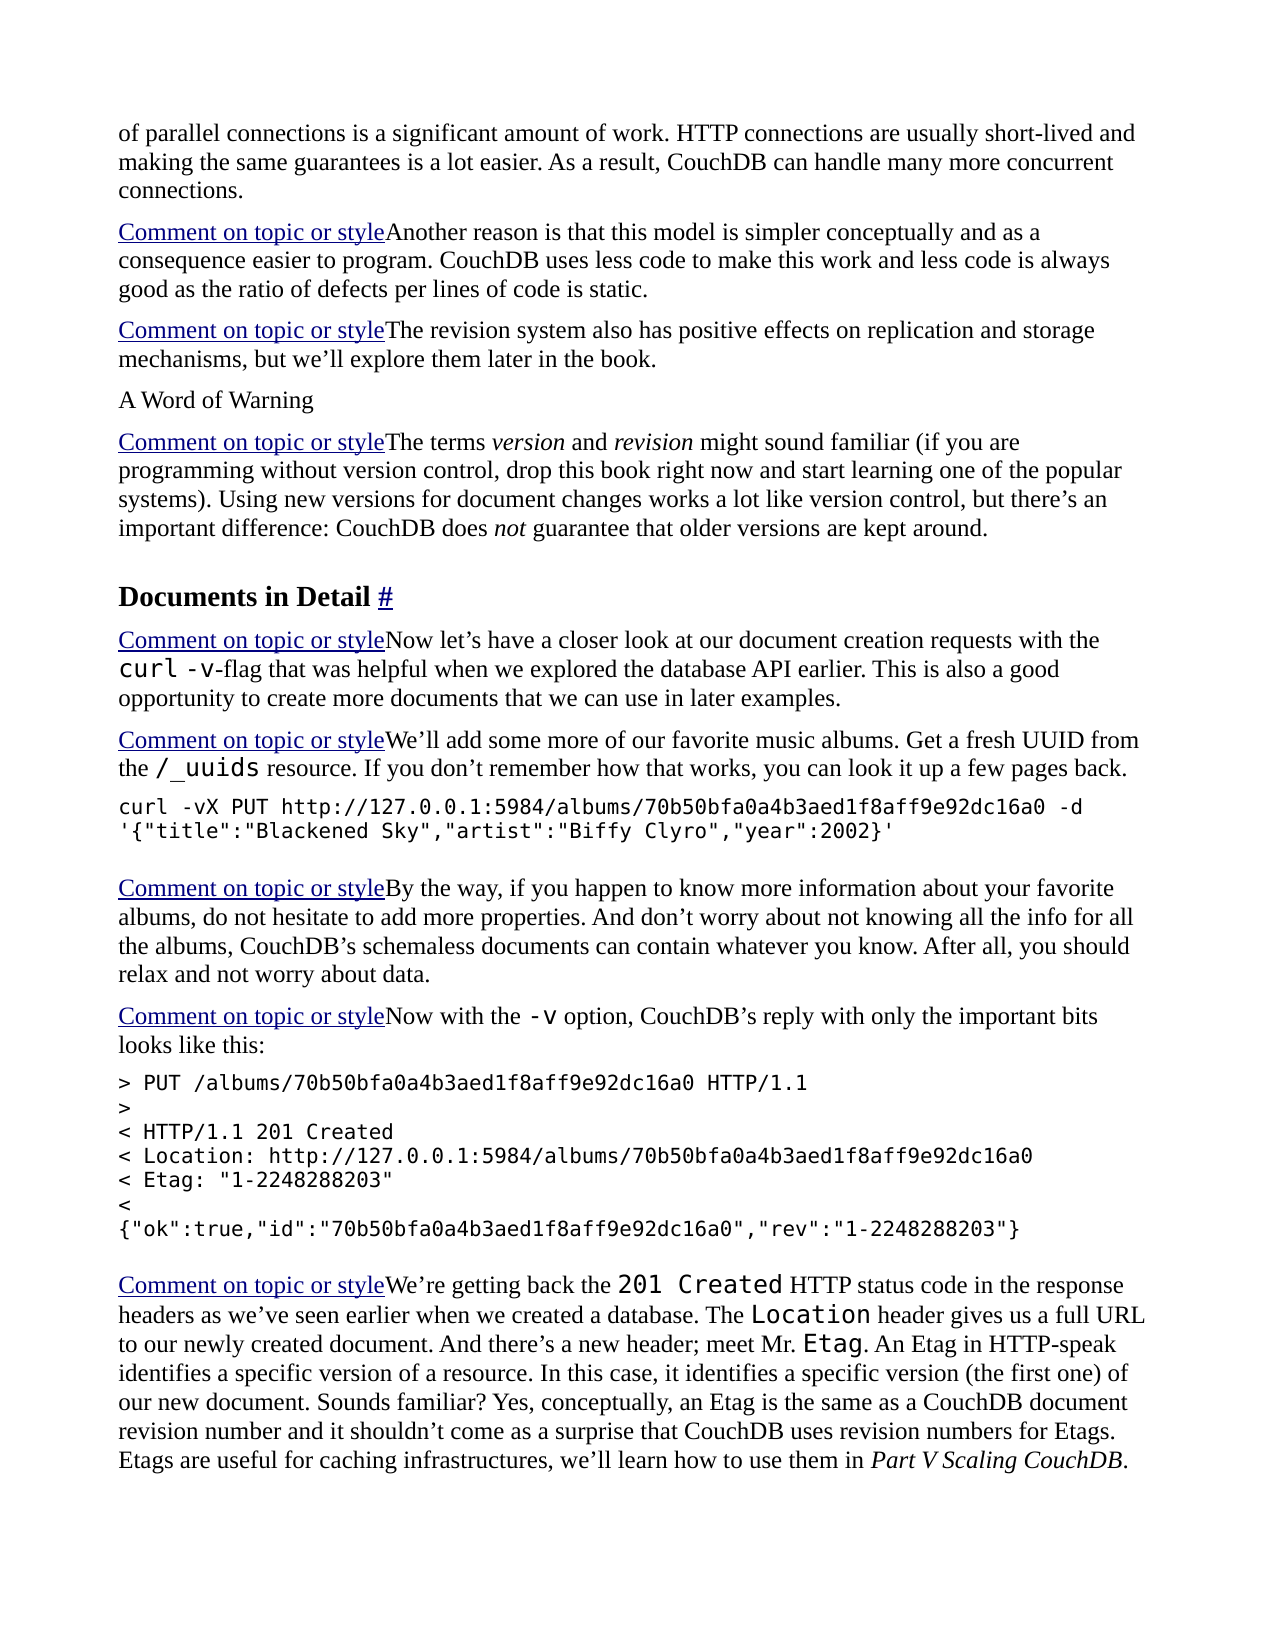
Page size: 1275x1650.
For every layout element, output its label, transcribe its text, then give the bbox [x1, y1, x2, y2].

text > [118, 1096, 1157, 1120]
text Comment on topic or styleThe revision system also has positive effects on replication and storage mechanisms, but we’ll explore them later in the book. [118, 316, 1157, 373]
text A Word of Warning [118, 386, 1157, 414]
text < Location: http://127.0.0.1:5984/albums/70b50bfa0a4b3aed1f8aff9e92dc16a0 [118, 1144, 1157, 1168]
text of parallel connections is a significant amount of work. HTTP connections are usually short-lived and making the same guarantees is a lot easier. As a result, CouchDB can handle many more concurrent connections. [118, 118, 1157, 204]
text Comment on topic or styleThe terms version and revision might sound familiar (if you are programming without version control, drop this book right now and start learning one of the popular systems). Using new versions for document changes works a lot like version control, but there’s an important difference: CouchDB does not guarantee that older versions are kept around. [118, 427, 1157, 542]
text {"ok":true,"id":"70b50bfa0a4b3aed1f8aff9e92dc16a0","rev":"1-2248288203"} [118, 1217, 1157, 1241]
text Comment on topic or styleWe’ll add some more of our favorite music albums. Get a fresh UUID from the /_uuids resource. If you don’t remember how that works, you can look it up a few pages back. [118, 725, 1157, 783]
text Comment on topic or styleNow let’s have a closer look at our document creation requests with the curl -v-flag that was helpful when we explored the database API earlier. This is also a good opportunity to create more documents that we can use in later examples. [118, 625, 1157, 712]
subtitle Documents in Detail # [118, 579, 1157, 613]
text < [118, 1193, 1157, 1217]
text Comment on topic or styleAnother reason is that this model is simpler conceptually and as a consequence easier to program. CouchDB uses less code to make this work and less code is always good as the ratio of defects per lines of code is static. [118, 217, 1157, 303]
text curl -vX PUT http://127.0.0.1:5984/albums/70b50bfa0a4b3aed1f8aff9e92dc16a0 -d '{"title":"Blackened Sky","artist":"Biffy Clyro","year":2002}' [118, 795, 1157, 844]
text < Etag: "1-2248288203" [118, 1168, 1157, 1193]
text Comment on topic or styleWe’re getting back the 201 Created HTTP status code in the response headers as we’ve seen earlier when we created a database. The Location header gives us a full URL to our newly created document. And there’s a new header; meet Mr. Etag. An Etag in HTTP-speak identifies a specific version of a resource. In this case, it identifies a specific version (the first one) of our new document. Sounds familiar? Yes, conceptually, an Etag is the same as a CouchDB document revision number and it shouldn’t come as a surprise that CouchDB uses revision numbers for Etags. Etags are useful for caching infrastructures, we’ll learn how to use them in Part V Scaling CouchDB. [118, 1271, 1157, 1473]
text > PUT /albums/70b50bfa0a4b3aed1f8aff9e92dc16a0 HTTP/1.1 [118, 1071, 1157, 1096]
text Comment on topic or styleBy the way, if you happen to know more information about your favorite albums, do not hesitate to add more properties. And don’t worry about not knowing all the info for all the albums, CouchDB’s schemaless documents can contain whatever you know. After all, you should relax and not worry about data. [118, 873, 1157, 988]
text Comment on topic or styleNow with the -v option, CouchDB’s reply with only the important bits looks like this: [118, 1001, 1157, 1059]
text < HTTP/1.1 201 Created [118, 1120, 1157, 1144]
